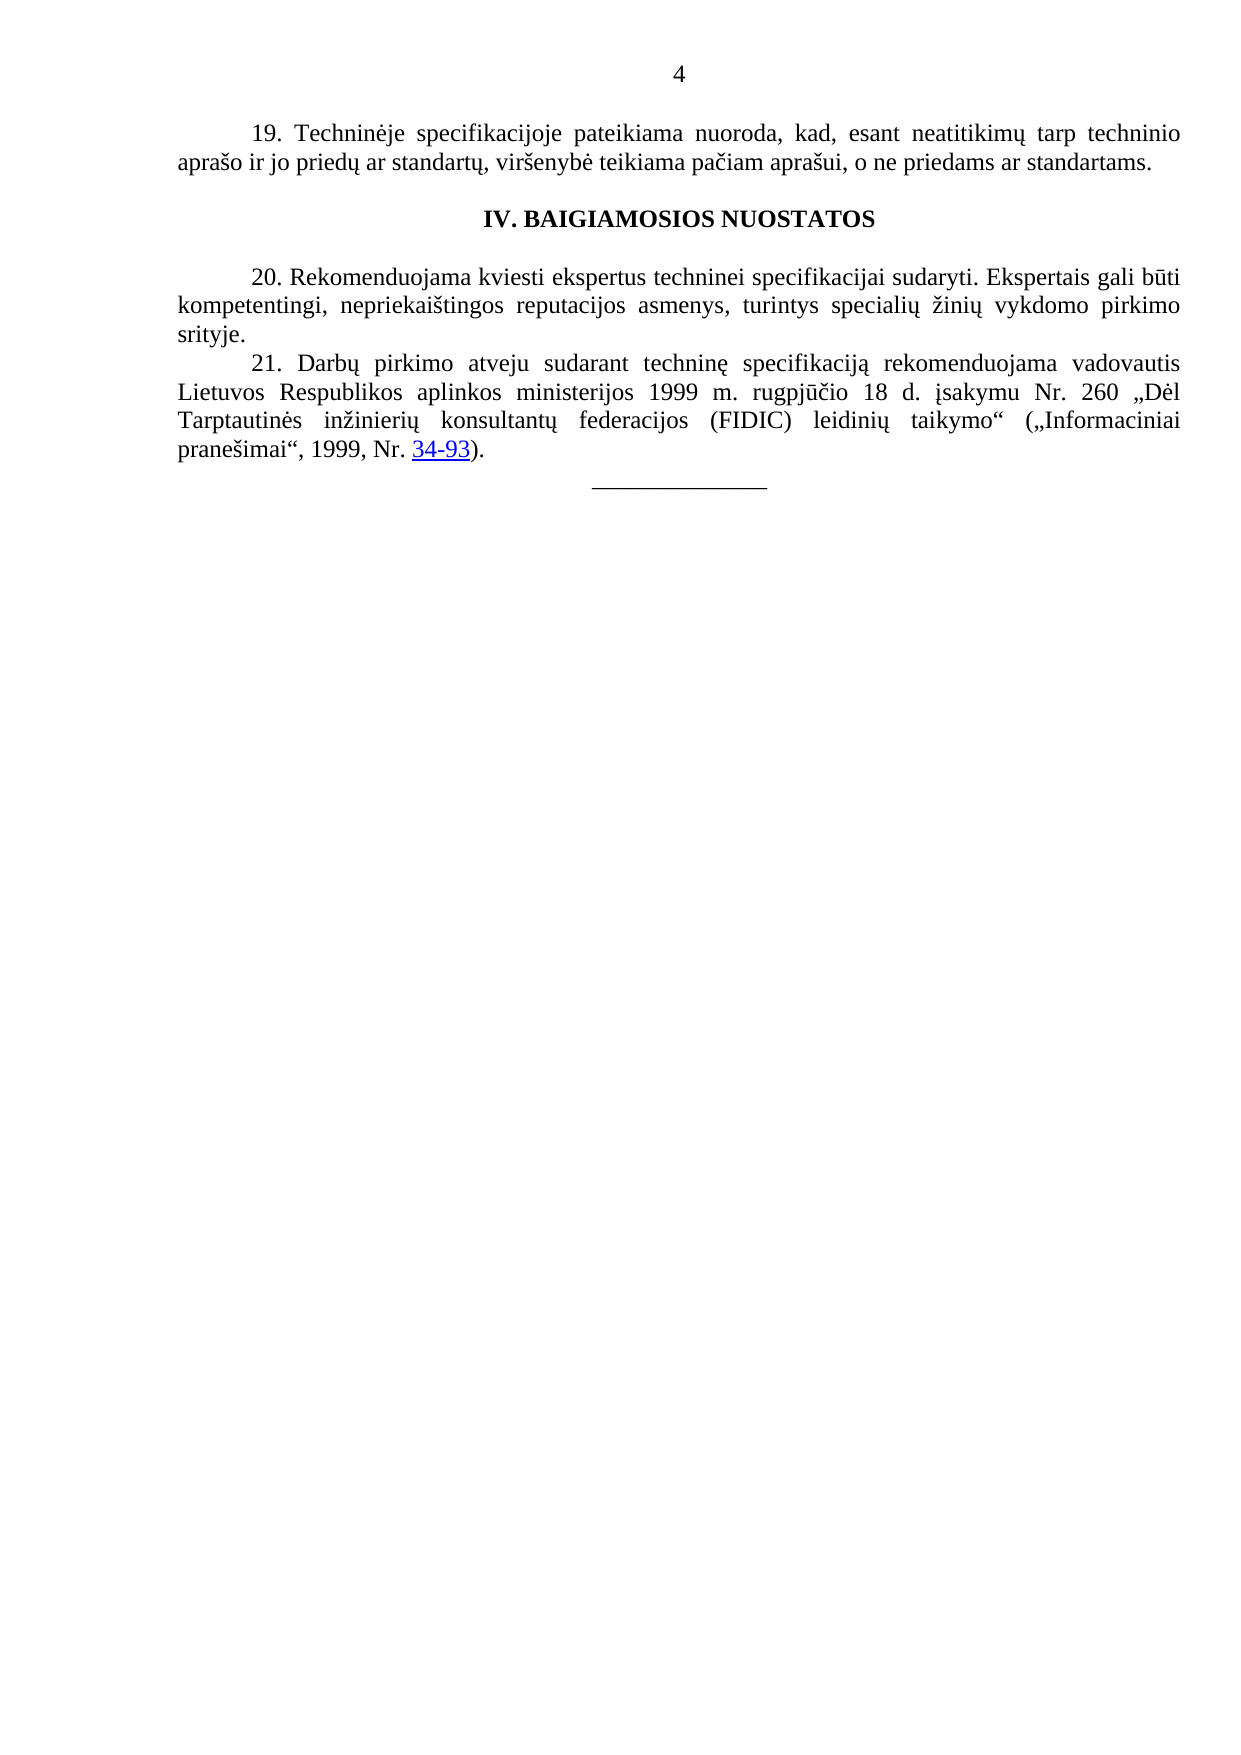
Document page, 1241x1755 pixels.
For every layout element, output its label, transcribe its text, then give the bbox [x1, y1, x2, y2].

text 20. Rekomenduojama kviesti ekspertus techninei specifikacijai sudaryti. Ekspertais gali būti kompetentingi, nepriekaištingos reputacijos asmenys, turintys specialių žinių vykdomo pirkimo srityje. [177, 262, 1181, 348]
text 21. Darbų pirkimo atveju sudarant techninę specifikaciją rekomenduojama vadovautis Lietuvos Respublikos aplinkos ministerijos 1999 m. rugpjūčio 18 d. įsakymu Nr. 260 „Dėl Tarptautinės inžinierių konsultantų federacijos (FIDIC) leidinių taikymo“ („Informaciniai pranešimai“, 1999, Nr. 34-93). [177, 348, 1181, 463]
text ______________ [177, 463, 1181, 492]
text 19. Techninėje specifikacijoje pateikiama nuoroda, kad, esant neatitikimų tarp techninio aprašo ir jo priedų ar standartų, viršenybė teikiama pačiam aprašui, o ne priedams ar standartams. [177, 118, 1181, 176]
text IV. Baigiamosios nuostatos [177, 204, 1181, 233]
